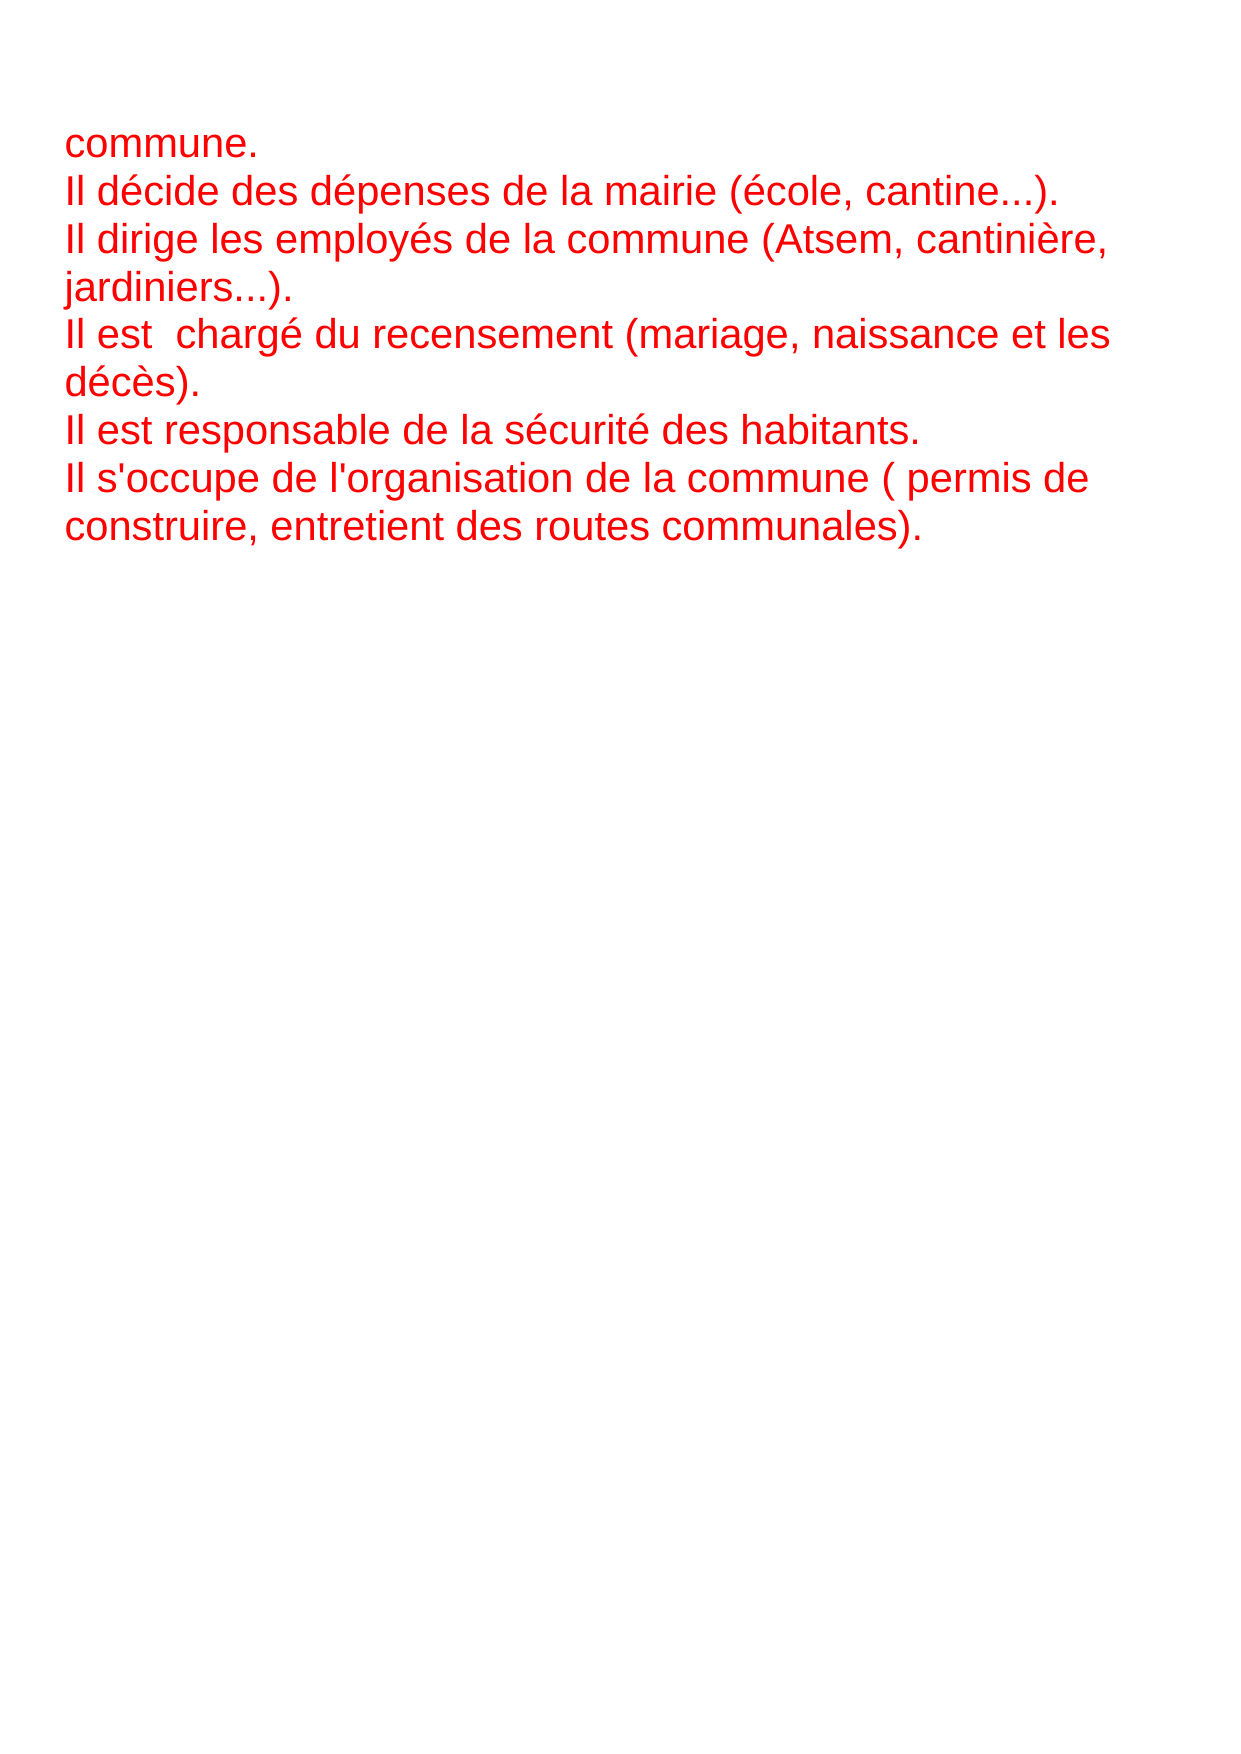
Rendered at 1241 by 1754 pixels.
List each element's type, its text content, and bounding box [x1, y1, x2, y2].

text Il est chargé du recensement (mariage, naissance et les décès). [64, 310, 1179, 406]
text Il s'occupe de l'organisation de la commune ( permis de construire, entretient des routes communales). [64, 453, 1179, 549]
text Il décide des dépenses de la mairie (école, cantine...). [64, 166, 1179, 214]
text Il dirige les employés de la commune (Atsem, cantinière, jardiniers...). [64, 214, 1179, 310]
text Il est responsable de la sécurité des habitants. [64, 406, 1179, 453]
text commune. [64, 118, 1179, 166]
